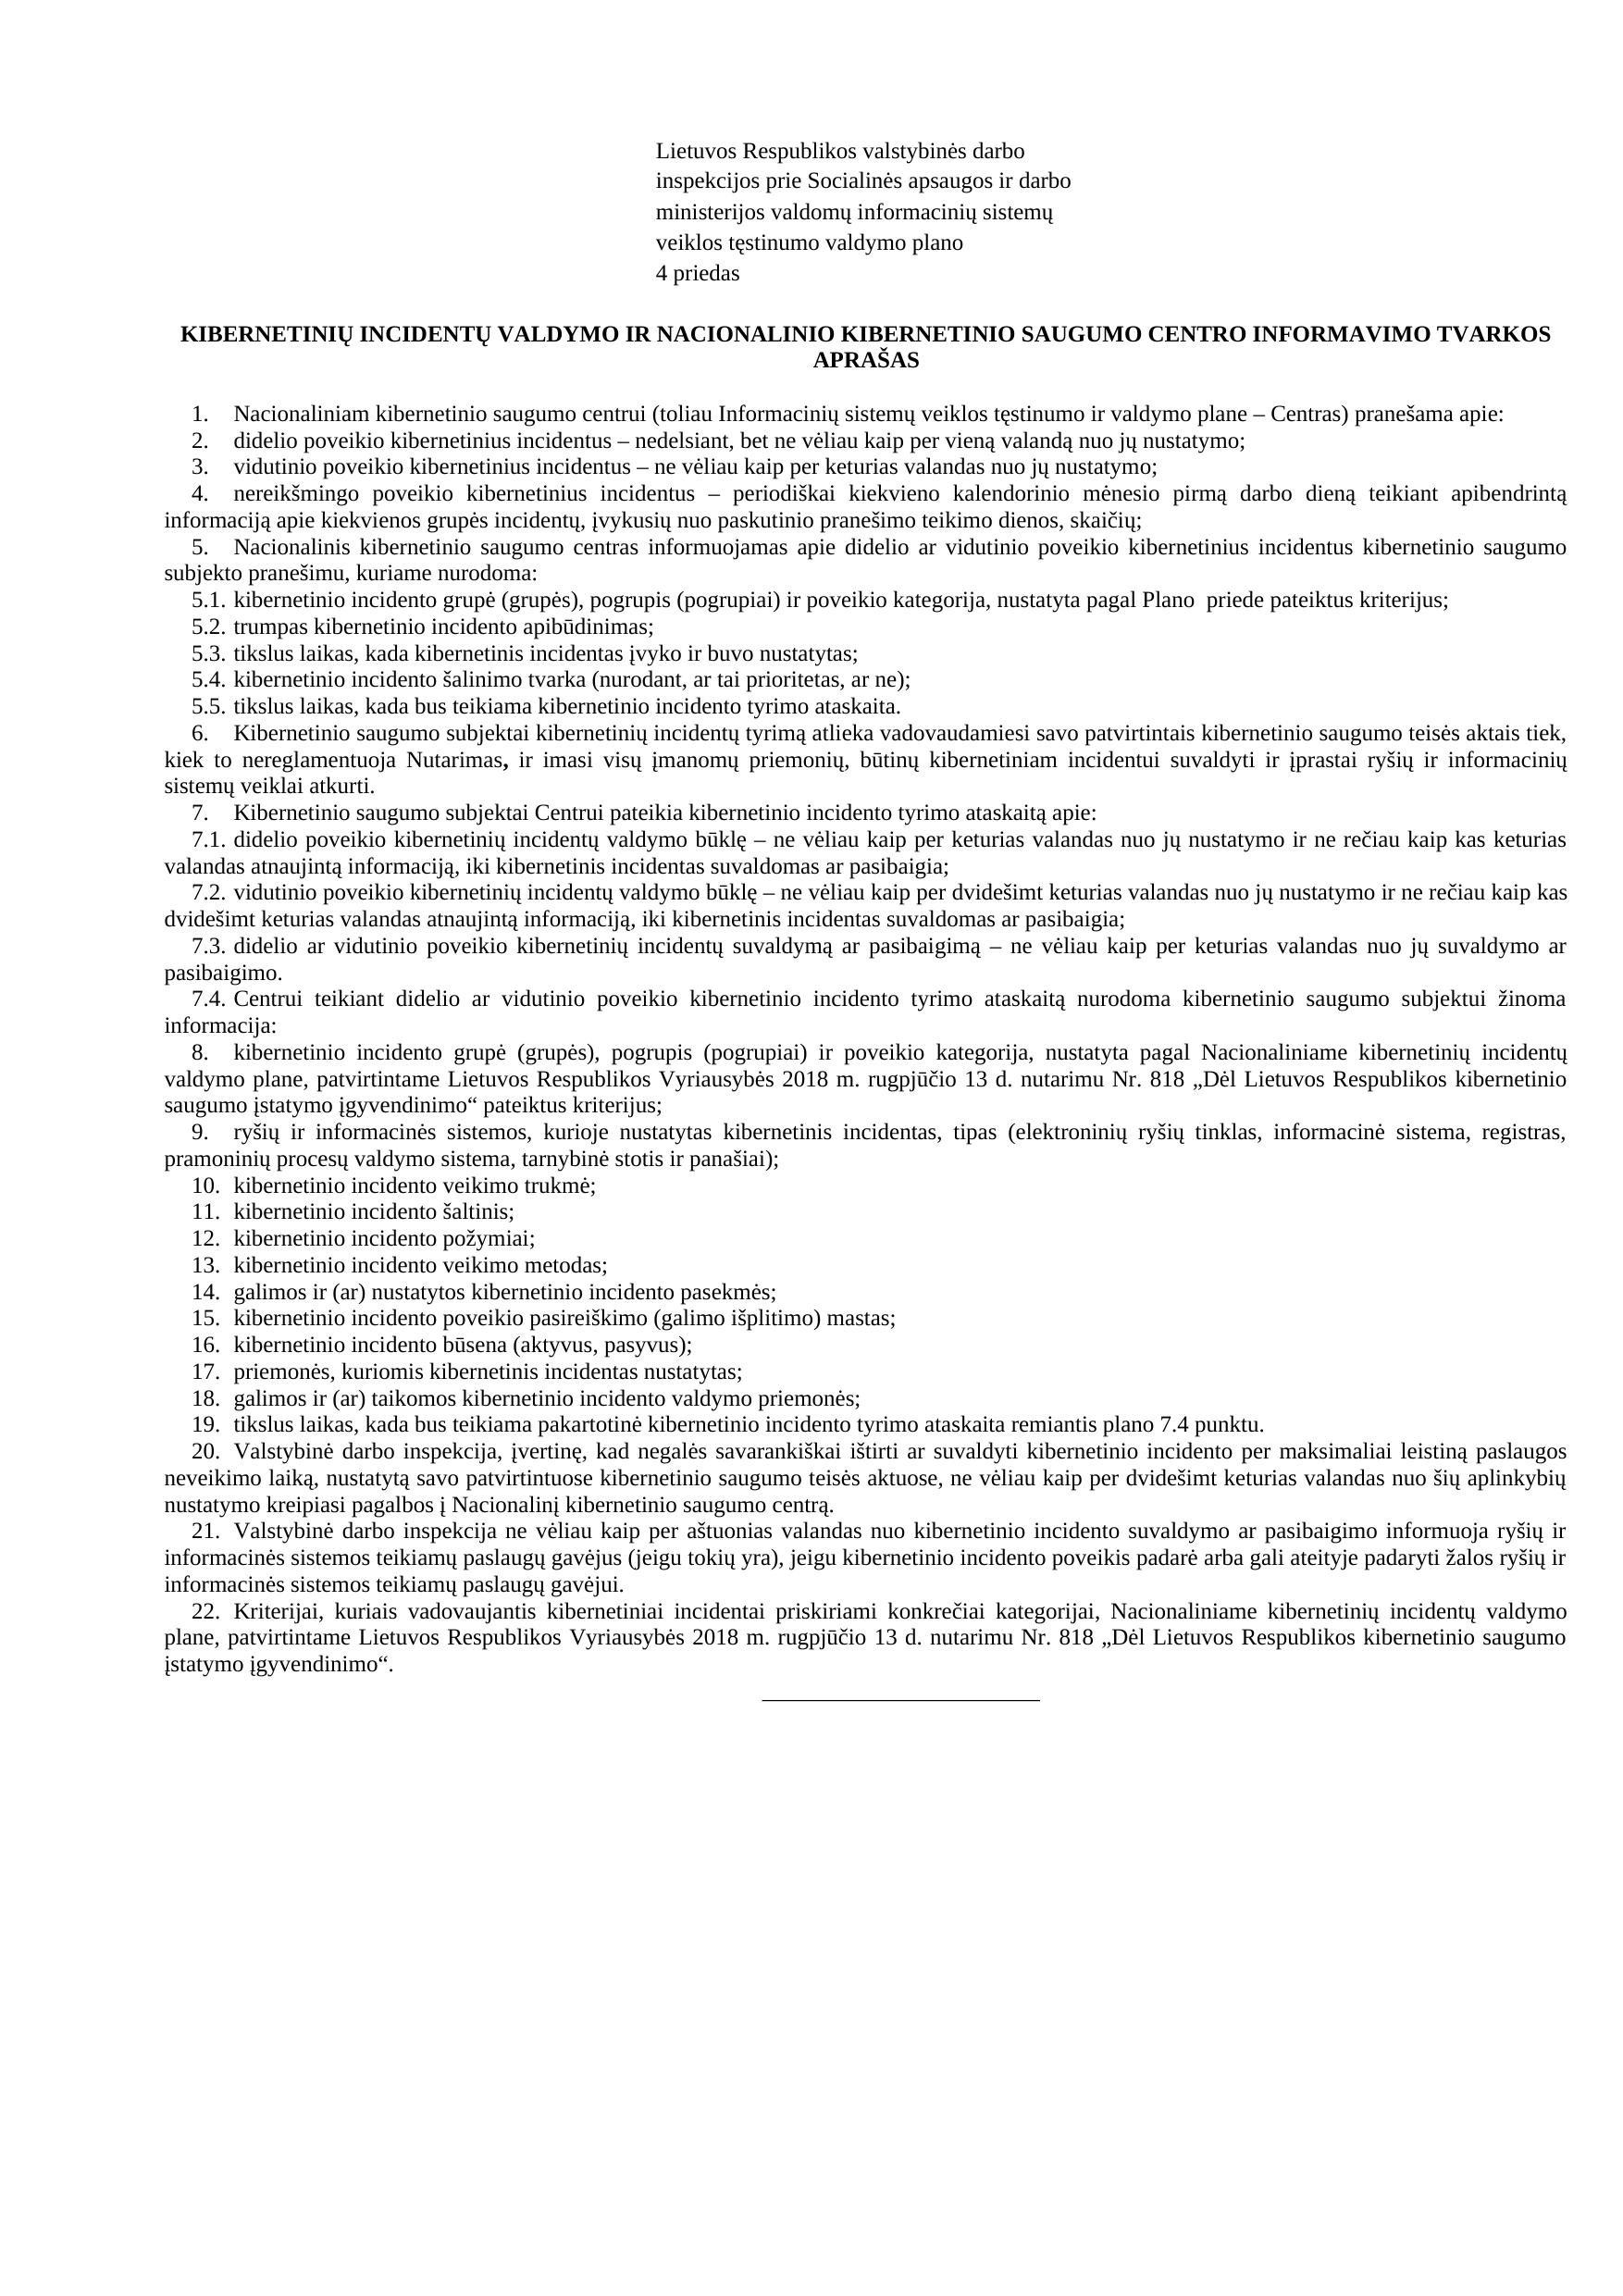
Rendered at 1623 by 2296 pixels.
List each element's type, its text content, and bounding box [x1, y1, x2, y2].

text 22. Kriterijai, kuriais vadovaujantis kibernetiniai incidentai priskiriami konkrečiai kategorijai, Nacionaliniame kibernetinių incidentų valdymo plane, patvirtintame Lietuvos Respublikos Vyriausybės 2018 m. rugpjūčio 13 d. nutarimu Nr. 818 „Dėl Lietuvos Respublikos kibernetinio saugumo įstatymo įgyvendinimo“. [164, 1597, 1568, 1677]
text 13. kibernetinio incidento veikimo metodas; [164, 1251, 1568, 1278]
text 9. ryšių ir informacinės sistemos, kurioje nustatytas kibernetinis incidentas, tipas (elektroninių ryšių tinklas, informacinė sistema, registras, pramoninių procesų valdymo sistema, tarnybinė stotis ir panašiai); [164, 1118, 1568, 1172]
text 19. tikslus laikas, kada bus teikiama pakartotinė kibernetinio incidento tyrimo ataskaita remiantis plano 7.4 punktu. [164, 1410, 1568, 1437]
text 6. Kibernetinio saugumo subjektai kibernetinių incidentų tyrimą atlieka vadovaudamiesi savo patvirtintais kibernetinio saugumo teisės aktais tiek, kiek to nereglamentuoja Nutarimas, ir imasi visų įmanomų priemonių, būtinų kibernetiniam incidentui suvaldyti ir įprastai ryšių ir informacinių sistemų veiklai atkurti. [164, 719, 1568, 799]
text 4 priedas [164, 259, 1568, 285]
text 11. kibernetinio incidento šaltinis; [164, 1198, 1568, 1224]
text 7.4. Centrui teikiant didelio ar vidutinio poveikio kibernetinio incidento tyrimo ataskaitą nurodoma kibernetinio saugumo subjektui žinoma informacija: [164, 985, 1568, 1038]
text 7.3. didelio ar vidutinio poveikio kibernetinių incidentų suvaldymą ar pasibaigimą – ne vėliau kaip per keturias valandas nuo jų suvaldymo ar pasibaigimo. [164, 932, 1568, 985]
text 12. kibernetinio incidento požymiai; [164, 1224, 1568, 1251]
text 5.4. kibernetinio incidento šalinimo tvarka (nurodant, ar tai prioritetas, ar ne); [164, 665, 1568, 692]
text 7.2. vidutinio poveikio kibernetinių incidentų valdymo būklę – ne vėliau kaip per dvidešimt keturias valandas nuo jų nustatymo ir ne rečiau kaip kas dvidešimt keturias valandas atnaujintą informaciją, iki kibernetinis incidentas suvaldomas ar pasibaigia; [164, 878, 1568, 932]
text 2. didelio poveikio kibernetinius incidentus – nedelsiant, bet ne vėliau kaip per vieną valandą nuo jų nustatymo; [164, 427, 1568, 453]
text 7.1. didelio poveikio kibernetinių incidentų valdymo būklę – ne vėliau kaip per keturias valandas nuo jų nustatymo ir ne rečiau kaip kas keturias valandas atnaujintą informaciją, iki kibernetinis incidentas suvaldomas ar pasibaigia; [164, 825, 1568, 878]
text 17. priemonės, kuriomis kibernetinis incidentas nustatytas; [164, 1358, 1568, 1384]
text 20. Valstybinė darbo inspekcija, įvertinę, kad negalės savarankiškai ištirti ar suvaldyti kibernetinio incidento per maksimaliai leistiną paslaugos neveikimo laiką, nustatytą savo patvirtintuose kibernetinio saugumo teisės aktuose, ne vėliau kaip per dvidešimt keturias valandas nuo šių aplinkybių nustatymo kreipiasi pagalbos į Nacionalinį kibernetinio saugumo centrą. [164, 1437, 1568, 1517]
text 5.2. trumpas kibernetinio incidento apibūdinimas; [164, 613, 1568, 639]
text Lietuvos Respublikos valstybinės darbo [164, 137, 1568, 163]
text veiklos tęstinumo valdymo plano [164, 229, 1568, 254]
text 18. galimos ir (ar) taikomos kibernetinio incidento valdymo priemonės; [164, 1384, 1568, 1410]
text ________________________ [164, 1677, 1568, 1704]
text KIBERNETINIŲ INCIDENTŲ VALDYMO IR NACIONALINIO KIBERNETINIO SAUGUMO CENTRO INFORMAVIMO TVARKOS APRAŠAS [164, 320, 1568, 373]
text 15. kibernetinio incidento poveikio pasireiškimo (galimo išplitimo) mastas; [164, 1304, 1568, 1331]
text ministerijos valdomų informacinių sistemų [164, 198, 1568, 224]
text 5. Nacionalinis kibernetinio saugumo centras informuojamas apie didelio ar vidutinio poveikio kibernetinius incidentus kibernetinio saugumo subjekto pranešimu, kuriame nurodoma: [164, 533, 1568, 586]
text 3. vidutinio poveikio kibernetinius incidentus – ne vėliau kaip per keturias valandas nuo jų nustatymo; [164, 453, 1568, 479]
text 16. kibernetinio incidento būsena (aktyvus, pasyvus); [164, 1331, 1568, 1358]
text 5.3. tikslus laikas, kada kibernetinis incidentas įvyko ir buvo nustatytas; [164, 639, 1568, 665]
text 10. kibernetinio incidento veikimo trukmė; [164, 1172, 1568, 1198]
text 7. Kibernetinio saugumo subjektai Centrui pateikia kibernetinio incidento tyrimo ataskaitą apie: [164, 799, 1568, 825]
text 21. Valstybinė darbo inspekcija ne vėliau kaip per aštuonias valandas nuo kibernetinio incidento suvaldymo ar pasibaigimo informuoja ryšių ir informacinės sistemos teikiamų paslaugų gavėjus (jeigu tokių yra), jeigu kibernetinio incidento poveikis padarė arba gali ateityje padaryti žalos ryšių ir informacinės sistemos teikiamų paslaugų gavėjui. [164, 1517, 1568, 1597]
text 5.5. tikslus laikas, kada bus teikiama kibernetinio incidento tyrimo ataskaita. [164, 692, 1568, 719]
text 14. galimos ir (ar) nustatytos kibernetinio incidento pasekmės; [164, 1278, 1568, 1304]
text 8. kibernetinio incidento grupė (grupės), pogrupis (pogrupiai) ir poveikio kategorija, nustatyta pagal Nacionaliniame kibernetinių incidentų valdymo plane, patvirtintame Lietuvos Respublikos Vyriausybės 2018 m. rugpjūčio 13 d. nutarimu Nr. 818 „Dėl Lietuvos Respublikos kibernetinio saugumo įstatymo įgyvendinimo“ pateiktus kriterijus; [164, 1038, 1568, 1118]
text 4. nereikšmingo poveikio kibernetinius incidentus – periodiškai kiekvieno kalendorinio mėnesio pirmą darbo dieną teikiant apibendrintą informaciją apie kiekvienos grupės incidentų, įvykusių nuo paskutinio pranešimo teikimo dienos, skaičių; [164, 479, 1568, 533]
text 1. Nacionaliniam kibernetinio saugumo centrui (toliau Informacinių sistemų veiklos tęstinumo ir valdymo plane – Centras) pranešama apie: [164, 400, 1568, 427]
text inspekcijos prie Socialinės apsaugos ir darbo [164, 168, 1568, 193]
text 5.1. kibernetinio incidento grupė (grupės), pogrupis (pogrupiai) ir poveikio kategorija, nustatyta pagal Plano priede pateiktus kriterijus; [164, 586, 1568, 613]
